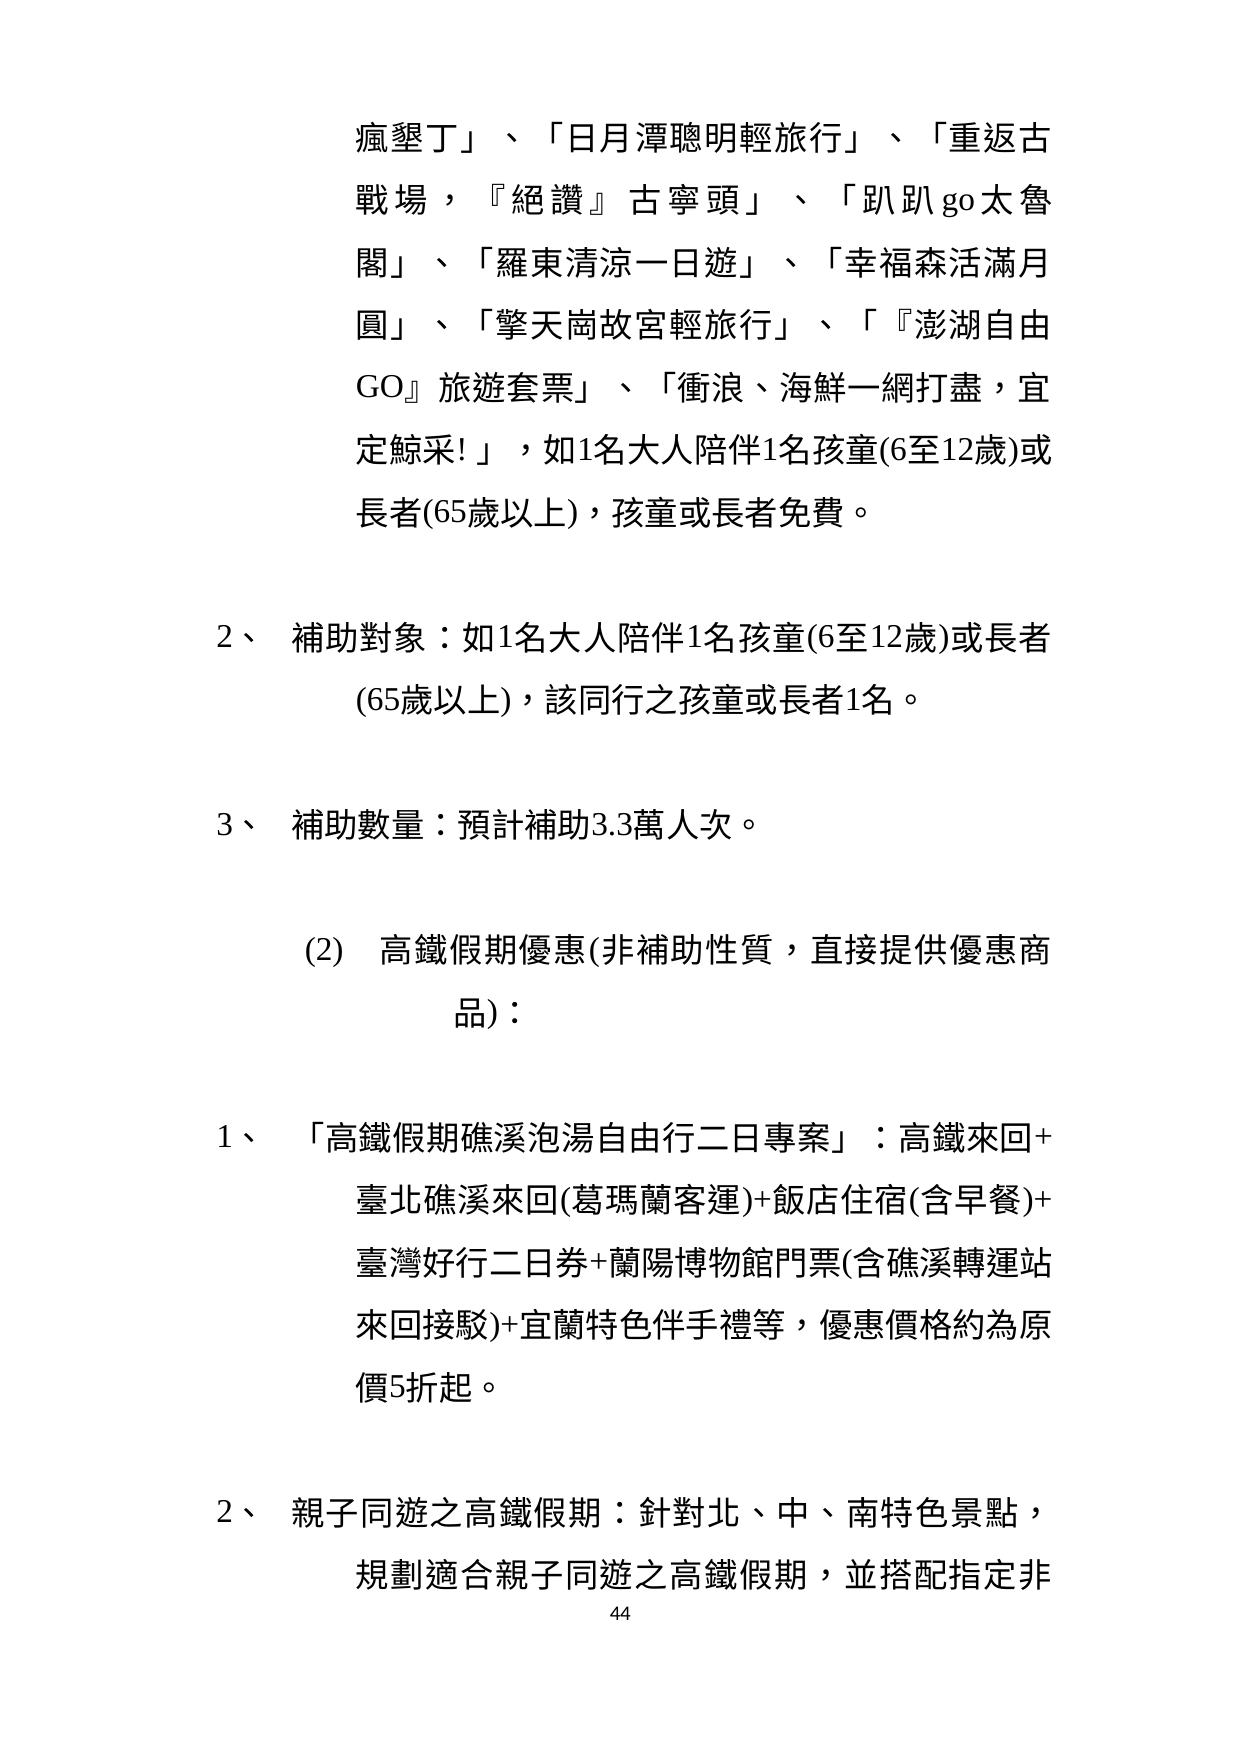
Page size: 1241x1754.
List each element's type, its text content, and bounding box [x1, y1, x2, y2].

list 補助對象：如1名大人陪伴1名孩童(6至12歲)或長者(65歲以上)，該同行之孩童或長者1名。 [216, 594, 1053, 719]
list 「高鐵假期礁溪泡湯自由行二日專案」：高鐵來回+臺北礁溪來回(葛瑪蘭客運)+飯店住宿(含早餐)+臺灣好行二日券+蘭陽博物館門票(含礁溪轉運站來回接駁)+宜蘭特色伴手禮等，優惠價格約為原價5折起。 [216, 1094, 1053, 1407]
list 高鐵假期優惠(非補助性質，直接提供優惠商品)： [304, 907, 1053, 1032]
list 瘋墾丁」、「日月潭聰明輕旅行」、「重返古戰場，『絕讚』古寧頭」、「趴趴go太魯閣」、「羅東清涼一日遊」、「幸福森活滿月圓」、「擎天崗故宮輕旅行」、「『澎湖自由GO』旅遊套票」、「衝浪、海鮮一網打盡，宜定鯨采! 」，如1名大人陪伴1名孩童(6至12歲)或長者(65歲以上)，孩童或長者免費。 [216, 94, 1053, 532]
list 親子同遊之高鐵假期：針對北、中、南特色景點，規劃適合親子同遊之高鐵假期，並搭配指定非 [216, 1469, 1053, 1594]
list 補助數量：預計補助3.3萬人次。 [216, 782, 1053, 844]
